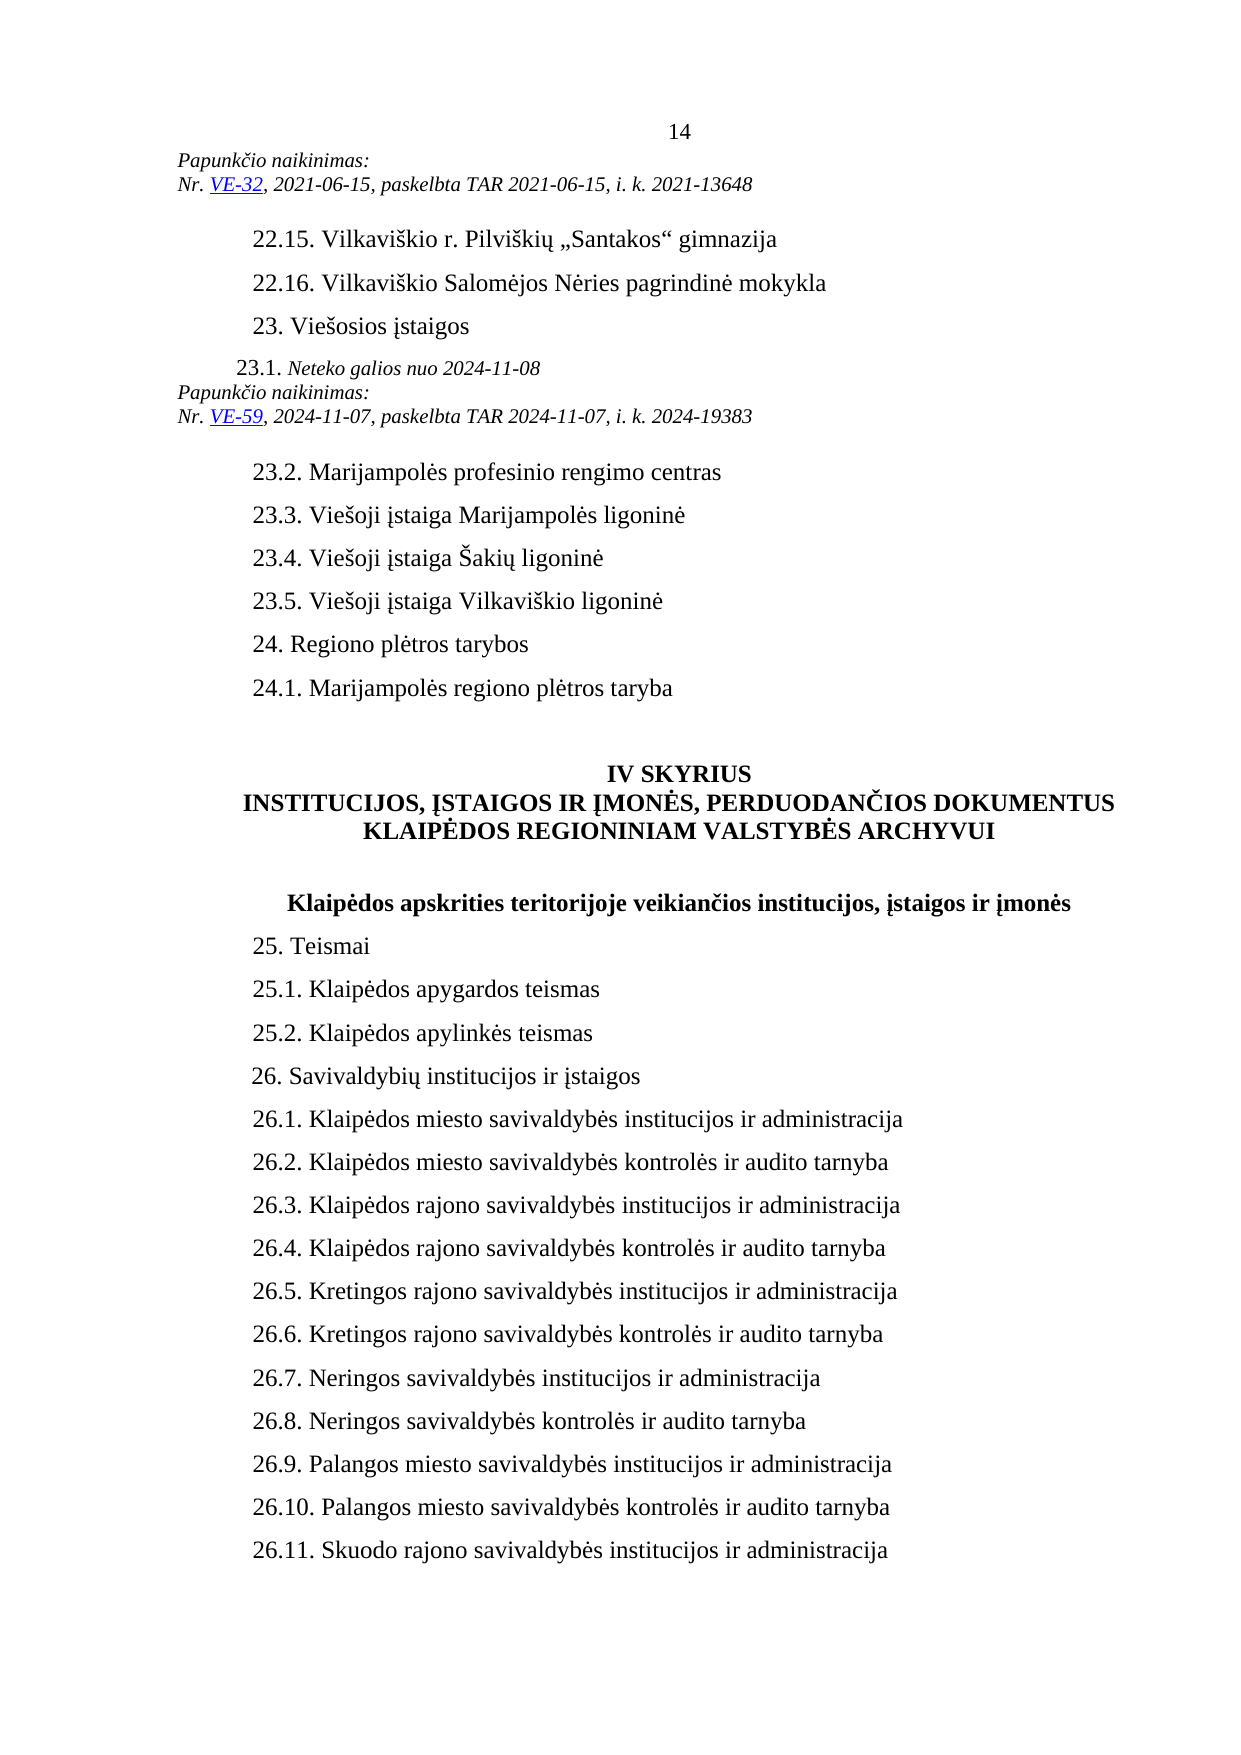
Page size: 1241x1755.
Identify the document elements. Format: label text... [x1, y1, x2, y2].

text 23.5. Viešoji įstaiga Vilkaviškio ligoninė [177, 586, 1181, 615]
text 26.5. Kretingos rajono savivaldybės institucijos ir administracija [177, 1276, 1181, 1305]
text 26.3. Klaipėdos rajono savivaldybės institucijos ir administracija [177, 1190, 1181, 1219]
text 23.3. Viešoji įstaiga Marijampolės ligoninė [177, 500, 1181, 529]
text 23.4. Viešoji įstaiga Šakių ligoninė [177, 543, 1181, 572]
text 26. Savivaldybių institucijos ir įstaigos [251, 1061, 1181, 1089]
text 23.1. Neteko galios nuo 2024-11-08 [177, 354, 1181, 380]
text Papunkčio naikinimas: [177, 148, 1181, 172]
text Klaipėdos apskrities teritorijoje veikiančios institucijos, įstaigos ir įmonės [177, 888, 1181, 917]
text Papunkčio naikinimas: [177, 380, 1181, 404]
text 22.15. Vilkaviškio r. Pilviškių „Santakos“ gimnazija [177, 224, 1181, 253]
text 26.4. Klaipėdos rajono savivaldybės kontrolės ir audito tarnyba [177, 1233, 1181, 1262]
text 23.2. Marijampolės profesinio rengimo centras [177, 457, 1181, 486]
text Nr. VE-59, 2024-11-07, paskelbta TAR 2024-11-07, i. k. 2024-19383 [177, 404, 1181, 428]
text 26.1. Klaipėdos miesto savivaldybės institucijos ir administracija [177, 1104, 1181, 1133]
text 26.11. Skuodo rajono savivaldybės institucijos ir administracija [177, 1535, 1181, 1564]
text Nr. VE-32, 2021-06-15, paskelbta TAR 2021-06-15, i. k. 2021-13648 [177, 172, 1181, 196]
text 24.1. Marijampolės regiono plėtros taryba [177, 673, 1181, 701]
text 25.2. Klaipėdos apylinkės teismas [177, 1018, 1181, 1046]
text 25. Teismai [177, 931, 1181, 960]
text INSTITUCIJOS, ĮSTAIGOS IR ĮMONĖS, PERDUODANČIOS DOKUMENTUS KLAIPĖDOS REGIONINIAM VALSTYBĖS ARCHYVUI [177, 788, 1181, 845]
text 26.7. Neringos savivaldybės institucijos ir administracija [177, 1363, 1181, 1391]
text 26.8. Neringos savivaldybės kontrolės ir audito tarnyba [177, 1406, 1181, 1434]
text 24. Regiono plėtros tarybos [177, 629, 1181, 658]
text 26.2. Klaipėdos miesto savivaldybės kontrolės ir audito tarnyba [177, 1147, 1181, 1176]
text 26.6. Kretingos rajono savivaldybės kontrolės ir audito tarnyba [177, 1319, 1181, 1348]
text 22.16. Vilkaviškio Salomėjos Nėries pagrindinė mokykla [177, 268, 1181, 296]
text 25.1. Klaipėdos apygardos teismas [177, 974, 1181, 1003]
text IV SKYRIUS [177, 759, 1181, 788]
text 26.10. Palangos miesto savivaldybės kontrolės ir audito tarnyba [177, 1492, 1181, 1521]
text 23. Viešosios įstaigos [177, 311, 1181, 339]
text 26.9. Palangos miesto savivaldybės institucijos ir administracija [177, 1449, 1181, 1478]
